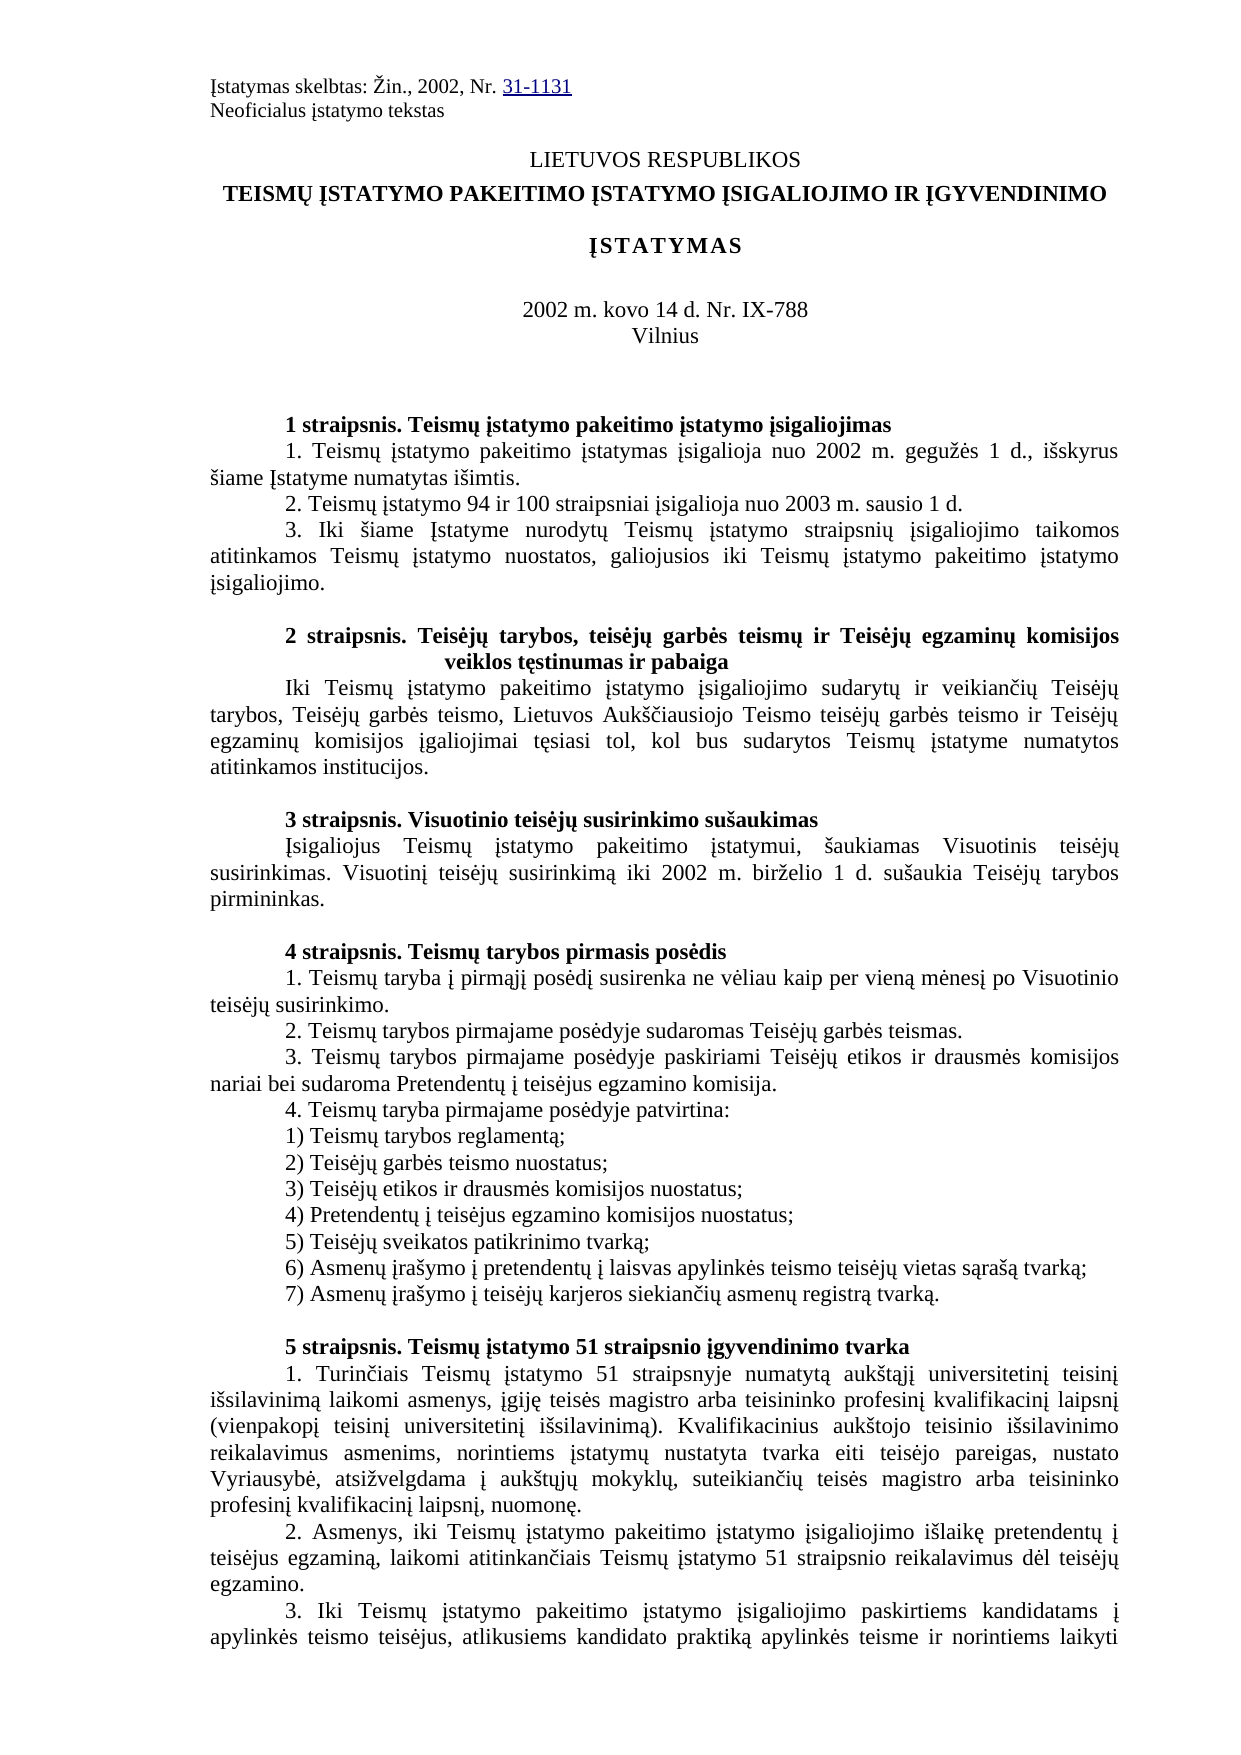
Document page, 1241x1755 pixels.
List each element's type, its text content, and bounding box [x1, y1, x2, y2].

text 1 straipsnis. Teismų įstatymo pakeitimo įstatymo įsigaliojimas [210, 411, 1120, 437]
text 1. Turinčiais Teismų įstatymo 51 straipsnyje numatytą aukštąjį universitetinį teisinį išsilavinimą laikomi asmenys, įgiję teisės magistro arba teisininko profesinį kvalifikacinį laipsnį (vienpakopį teisinį universitetinį išsilavinimą). Kvalifikacinius aukštojo teisinio išsilavinimo reikalavimus asmenims, norintiems įstatymų nustatyta tvarka eiti teisėjo pareigas, nustato Vyriausybė, atsižvelgdama į aukštųjų mokyklų, suteikiančių teisės magistro arba teisininko profesinį kvalifikacinį laipsnį, nuomonę. [210, 1359, 1120, 1518]
text 3) Teisėjų etikos ir drausmės komisijos nuostatus; [210, 1175, 1120, 1201]
text 2) Teisėjų garbės teismo nuostatus; [210, 1149, 1120, 1175]
text Iki Teismų įstatymo pakeitimo įstatymo įsigaliojimo sudarytų ir veikiančių Teisėjų tarybos, Teisėjų garbės teismo, Lietuvos Aukščiausiojo Teismo teisėjų garbės teismo ir Teisėjų egzaminų komisijos įgaliojimai tęsiasi tol, kol bus sudarytos Teismų įstatyme numatytos atitinkamos institucijos. [210, 674, 1120, 780]
text 4. Teismų taryba pirmajame posėdyje patvirtina: [210, 1096, 1120, 1122]
text 2002 m. kovo 14 d. Nr. IX-788 Vilnius [210, 296, 1120, 348]
text ĮSTATYMAS [210, 232, 1120, 258]
text 3. Iki Teismų įstatymo pakeitimo įstatymo įsigaliojimo paskirtiems kandidatams į apylinkės teismo teisėjus, atlikusiems kandidato praktiką apylinkės teisme ir norintiems laikyti [210, 1597, 1120, 1649]
text 1. Teismų įstatymo pakeitimo įstatymas įsigalioja nuo 2002 m. gegužės 1 d., išskyrus šiame Įstatyme numatytas išimtis. [210, 437, 1120, 490]
text Neoficialus įstatymo tekstas [210, 98, 1120, 122]
text 2. Teismų įstatymo 94 ir 100 straipsniai įsigalioja nuo 2003 m. sausio 1 d. [210, 490, 1120, 516]
text 2 straipsnis. Teisėjų tarybos, teisėjų garbės teismų ir Teisėjų egzaminų komisijos veiklos tęstinumas ir pabaiga [285, 622, 1120, 674]
text Įstatymas skelbtas: Žin., 2002, Nr. 31-1131 [210, 73, 1120, 98]
text Įsigaliojus Teismų įstatymo pakeitimo įstatymui, šaukiamas Visuotinis teisėjų susirinkimas. Visuotinį teisėjų susirinkimą iki 2002 m. birželio 1 d. sušaukia Teisėjų tarybos pirmininkas. [210, 832, 1120, 912]
text 2. Asmenys, iki Teismų įstatymo pakeitimo įstatymo įsigaliojimo išlaikę pretendentų į teisėjus egzaminą, laikomi atitinkančiais Teismų įstatymo 51 straipsnio reikalavimus dėl teisėjų egzamino. [210, 1518, 1120, 1597]
text 7) Asmenų įrašymo į teisėjų karjeros siekiančių asmenų registrą tvarką. [210, 1281, 1120, 1307]
text 3 straipsnis. Visuotinio teisėjų susirinkimo sušaukimas [210, 806, 1120, 832]
text 2. Teismų tarybos pirmajame posėdyje sudaromas Teisėjų garbės teismas. [210, 1017, 1120, 1043]
text 5) Teisėjų sveikatos patikrinimo tvarką; [210, 1228, 1120, 1254]
text 3. Iki šiame Įstatyme nurodytų Teismų įstatymo straipsnių įsigaliojimo taikomos atitinkamos Teismų įstatymo nuostatos, galiojusios iki Teismų įstatymo pakeitimo įstatymo įsigaliojimo. [210, 516, 1120, 595]
text 6) Asmenų įrašymo į pretendentų į laisvas apylinkės teismo teisėjų vietas sąrašą tvarką; [210, 1254, 1120, 1281]
text TEISMŲ ĮSTATYMO PAKEITIMO ĮSTATYMO ĮSIGALIOJIMO IR ĮGYVENDINIMO [210, 180, 1120, 207]
text 1. Teismų taryba į pirmąjį posėdį susirenka ne vėliau kaip per vieną mėnesį po Visuotinio teisėjų susirinkimo. [210, 964, 1120, 1017]
text 4) Pretendentų į teisėjus egzamino komisijos nuostatus; [210, 1201, 1120, 1228]
text 3. Teismų tarybos pirmajame posėdyje paskiriami Teisėjų etikos ir drausmės komisijos nariai bei sudaroma Pretendentų į teisėjus egzamino komisija. [210, 1043, 1120, 1096]
text 4 straipsnis. Teismų tarybos pirmasis posėdis [210, 938, 1120, 964]
text 1) Teismų tarybos reglamentą; [210, 1122, 1120, 1149]
text LIETUVOS RESPUBLIKOS [210, 146, 1120, 172]
text 5 straipsnis. Teismų įstatymo 51 straipsnio įgyvendinimo tvarka [210, 1333, 1120, 1359]
